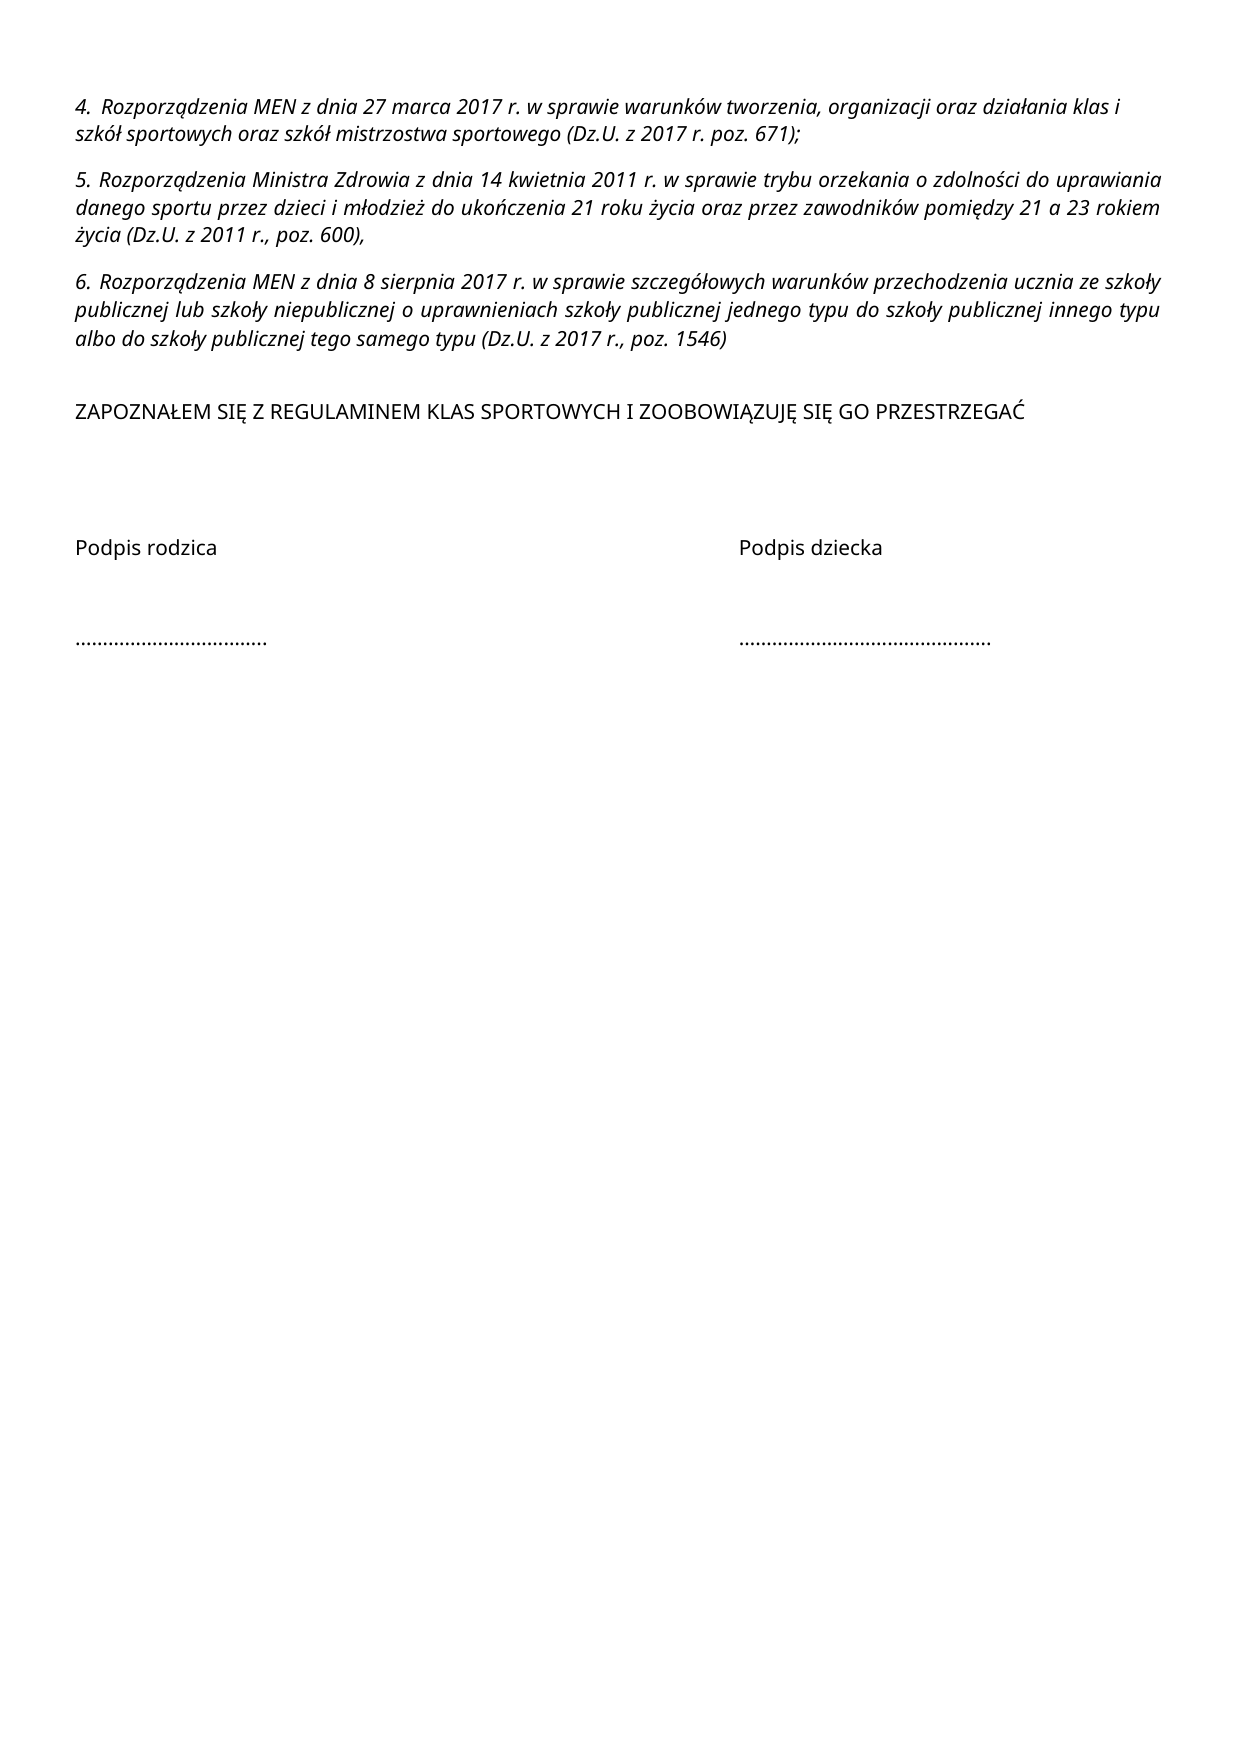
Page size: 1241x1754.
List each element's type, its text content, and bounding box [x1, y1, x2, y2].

text Podpis rodzica Podpis dziecka [75, 533, 1165, 561]
list Rozporządzenia MEN z dnia 8 sierpnia 2017 r. w sprawie szczegółowych warunków przechodzenia ucznia ze szkoły publicznej lub szkoły niepublicznej o uprawnieniach szkoły publicznej jednego typu do szkoły publicznej innego typu albo do szkoły publicznej tego samego typu (Dz.U. z 2017 r., poz. 1546) [75, 267, 1165, 352]
text ZAPOZNAŁEM SIĘ Z REGULAMINEM KLAS SPORTOWYCH I ZOOBOWIĄZUJĘ SIĘ GO PRZESTRZEGAĆ [75, 397, 1165, 426]
list Rozporządzenia MEN z dnia 27 marca 2017 r. w sprawie warunków tworzenia, organizacji oraz działania klas i szkół sportowych oraz szkół mistrzostwa sportowego (Dz.U. z 2017 r. poz. 671); [75, 93, 1163, 148]
list Rozporządzenia Ministra Zdrowia z dnia 14 kwietnia 2011 r. w sprawie trybu orzekania o zdolności do uprawiania danego sportu przez dzieci i młodzież do ukończenia 21 roku życia oraz przez zawodników pomiędzy 21 a 23 rokiem życia (Dz.U. z 2011 r., poz. 600), [75, 166, 1165, 249]
text …………………………….. ………………………………………. [75, 623, 1165, 651]
